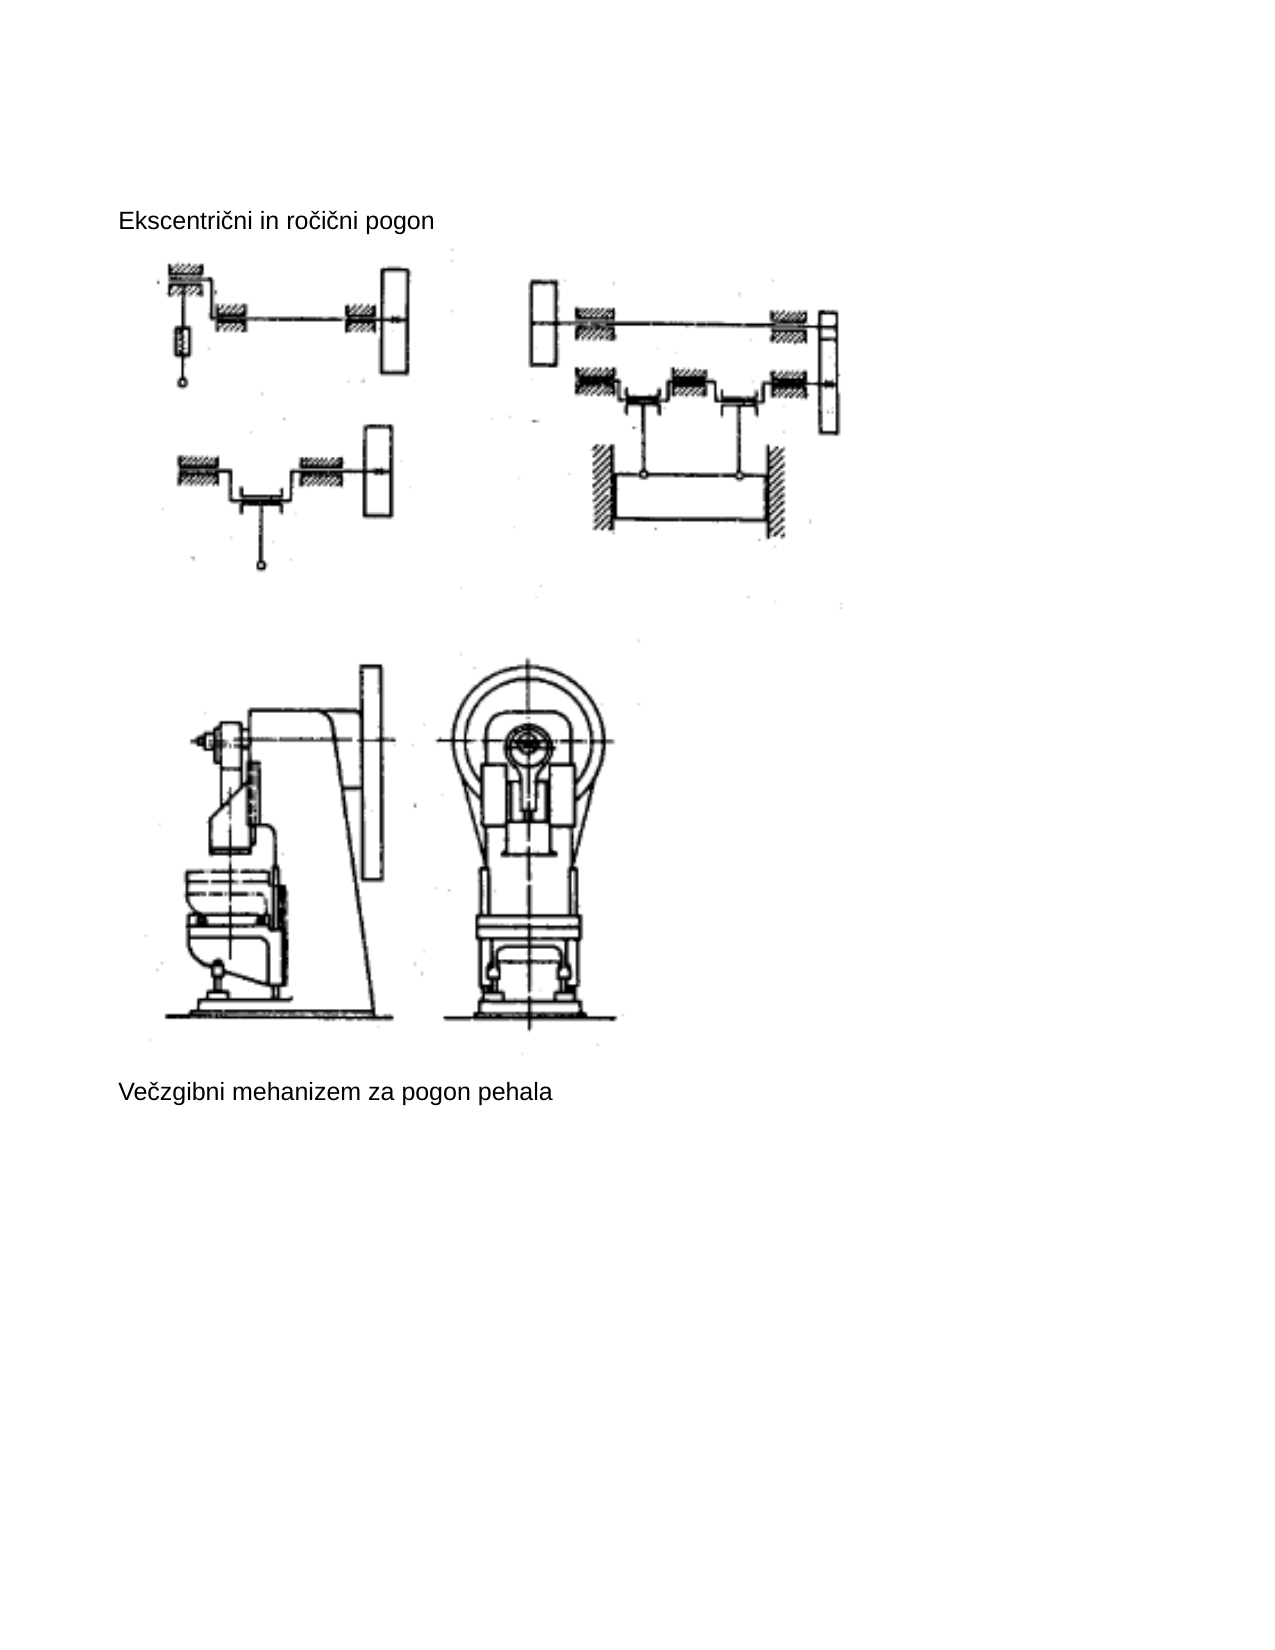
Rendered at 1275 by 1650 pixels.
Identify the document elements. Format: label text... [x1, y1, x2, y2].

list Ekscentrični in ročični pogon [118, 206, 1157, 235]
list Večzgibni mehanizem za pogon pehala [118, 1077, 1157, 1106]
